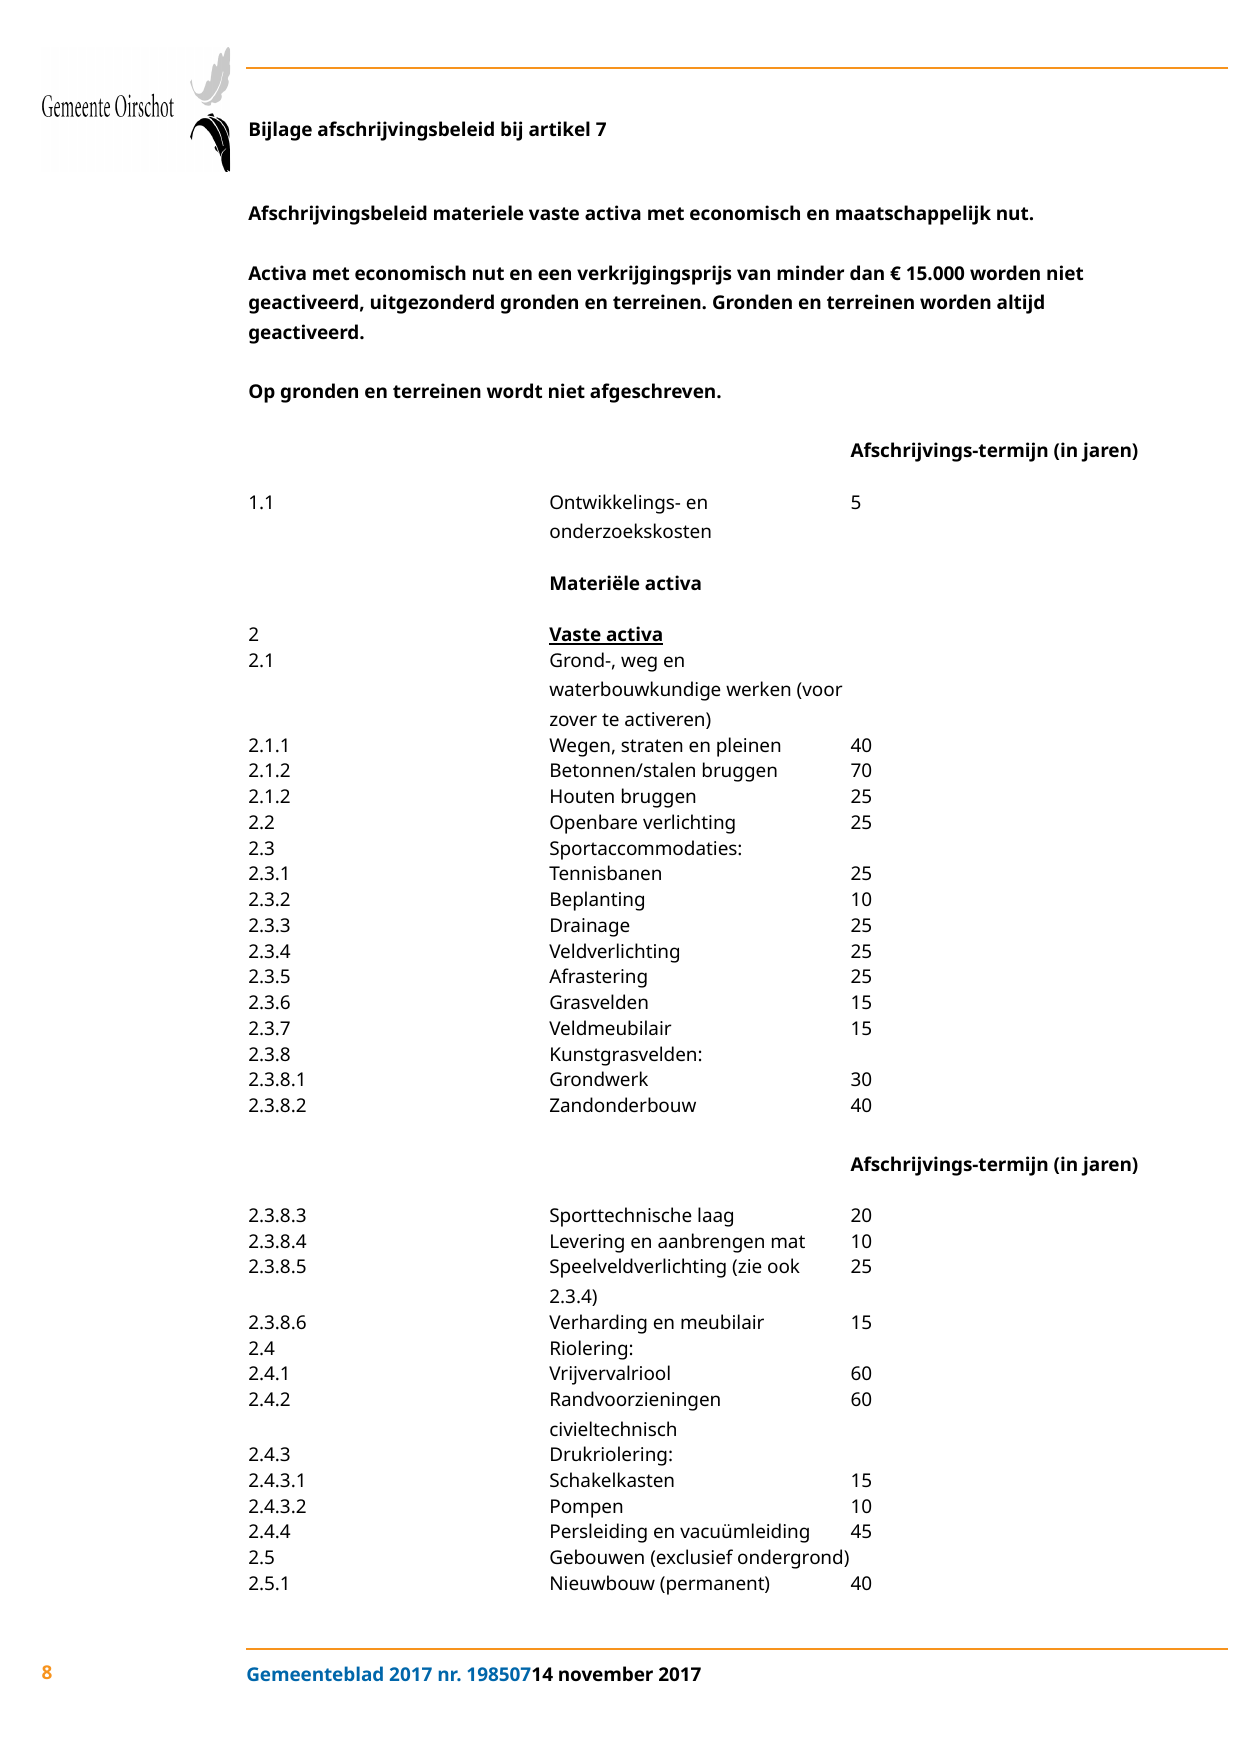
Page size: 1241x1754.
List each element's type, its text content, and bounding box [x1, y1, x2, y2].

table_cell [850, 544, 1152, 570]
table_cell Grasvelden [549, 989, 850, 1015]
table_cell Verharding en meubilair [549, 1309, 850, 1335]
table_cell 60 [850, 1361, 1152, 1386]
text Bijlage afschrijvingsbeleid bij artikel 7 [248, 116, 1152, 141]
table_cell [850, 1335, 1152, 1361]
table_cell 2.4.2 [248, 1386, 549, 1442]
table_cell 15 [850, 989, 1152, 1015]
table_cell Openbare verlichting [549, 809, 850, 835]
table_cell [248, 570, 549, 596]
table_cell 40 [850, 1092, 1152, 1118]
table_header [549, 438, 850, 463]
table_cell 25 [850, 1254, 1152, 1309]
table_cell 2.3.8.4 [248, 1228, 549, 1254]
table_cell 2.3.8.3 [248, 1202, 549, 1228]
table_cell Grondwerk [549, 1066, 850, 1092]
table_cell 25 [850, 809, 1152, 835]
text Afschrijvingsbeleid materiele vaste activa met economisch en maatschappelijk nut. [248, 201, 1152, 226]
table_cell Ontwikkelings- en onderzoekskosten [549, 489, 850, 544]
table_cell 70 [850, 758, 1152, 783]
table_cell Beplanting [549, 886, 850, 912]
table_cell 30 [850, 1066, 1152, 1092]
table_cell 2.5.1 [248, 1570, 549, 1596]
text Op gronden en terreinen wordt niet afgeschreven. [248, 378, 1152, 404]
table_cell Vrijvervalriool [549, 1361, 850, 1386]
table_cell [850, 570, 1152, 596]
table_cell Grond-, weg en waterbouwkundige werken (voor zover te activeren) [549, 647, 850, 732]
table_cell 25 [850, 861, 1152, 886]
table_cell 2.3.8.1 [248, 1066, 549, 1092]
table_cell 15 [850, 1309, 1152, 1335]
table_cell Speelveldverlichting (zie ook 2.3.4) [549, 1254, 850, 1309]
table_cell 2.3.5 [248, 964, 549, 989]
table_cell 10 [850, 1228, 1152, 1254]
table_cell [850, 647, 1152, 732]
table_header [248, 438, 549, 463]
table_cell 2.3.8.5 [248, 1254, 549, 1309]
table_header Afschrijvings-termijn (in jaren) [850, 1151, 1152, 1177]
table_cell 45 [850, 1519, 1152, 1544]
text Activa met economisch nut en een verkrijgingsprijs van minder dan € 15.000 worden niet geactiveerd, uitgezonderd gronden en terreinen. Gronden en terreinen worden altijd geactiveerd. [248, 260, 1152, 345]
table_cell Randvoorzieningen civieltechnisch [549, 1386, 850, 1442]
table_cell [549, 596, 850, 621]
table_cell 2.4 [248, 1335, 549, 1361]
table_cell Sportaccommodaties: [549, 835, 850, 861]
table_cell 40 [850, 732, 1152, 758]
table_cell [549, 1177, 850, 1202]
table_header [549, 1151, 850, 1177]
table_cell Materiële activa [549, 570, 850, 596]
table_cell Riolering: [549, 1335, 850, 1361]
table_cell 2.4.4 [248, 1519, 549, 1544]
table_cell 40 [850, 1570, 1152, 1596]
table_cell Veldmeubilair [549, 1015, 850, 1041]
table_cell 25 [850, 784, 1152, 809]
table_cell Kunstgrasvelden: [549, 1041, 850, 1066]
table_cell Levering en aanbrengen mat [549, 1228, 850, 1254]
table_cell [549, 463, 850, 489]
table_cell 2.3.3 [248, 912, 549, 938]
table_cell 5 [850, 489, 1152, 544]
table_cell Wegen, straten en pleinen [549, 732, 850, 758]
table_cell [850, 1545, 1152, 1570]
table_cell [850, 1177, 1152, 1202]
table_cell Persleiding en vacuümleiding [549, 1519, 850, 1544]
table_cell 15 [850, 1015, 1152, 1041]
table_cell [850, 835, 1152, 861]
table_cell 2.4.1 [248, 1361, 549, 1386]
table_cell Pompen [549, 1493, 850, 1519]
table_cell 2.3.4 [248, 938, 549, 963]
table_cell Tennisbanen [549, 861, 850, 886]
table_header [248, 1151, 549, 1177]
table_cell Vaste activa [549, 621, 850, 647]
table_header Afschrijvings-termijn (in jaren) [850, 438, 1152, 463]
table_cell [549, 544, 850, 570]
table_cell 25 [850, 912, 1152, 938]
table_cell 2.1.2 [248, 758, 549, 783]
table_cell 2.5 [248, 1545, 549, 1570]
table_cell [850, 463, 1152, 489]
table_cell [248, 463, 549, 489]
table_cell Afrastering [549, 964, 850, 989]
table_cell [248, 544, 549, 570]
table_cell 2.3.2 [248, 886, 549, 912]
table_cell 25 [850, 964, 1152, 989]
table_cell Sporttechnische laag [549, 1202, 850, 1228]
table_cell 2.3.8.6 [248, 1309, 549, 1335]
table_cell 60 [850, 1386, 1152, 1442]
table_cell [850, 596, 1152, 621]
table_cell Schakelkasten [549, 1467, 850, 1493]
table_cell 2.4.3 [248, 1442, 549, 1467]
picture [41, 47, 231, 172]
table_cell 2.1.1 [248, 732, 549, 758]
table_cell Nieuwbouw (permanent) [549, 1570, 850, 1596]
table_cell 2.3.8.2 [248, 1092, 549, 1118]
table_cell [850, 1041, 1152, 1066]
table_cell 2.4.3.1 [248, 1467, 549, 1493]
table_cell [850, 621, 1152, 647]
table_cell Drukriolering: [549, 1442, 850, 1467]
table_cell Betonnen/stalen bruggen [549, 758, 850, 783]
table_cell 2.1.2 [248, 784, 549, 809]
table_cell 2.1 [248, 647, 549, 732]
table_cell Veldverlichting [549, 938, 850, 963]
table_cell 10 [850, 886, 1152, 912]
table_cell 2.4.3.2 [248, 1493, 549, 1519]
table_cell 2.3.1 [248, 861, 549, 886]
table_cell Gebouwen (exclusief ondergrond) [549, 1545, 850, 1570]
table_cell 15 [850, 1467, 1152, 1493]
table_cell 1.1 [248, 489, 549, 544]
table_cell 2.3 [248, 835, 549, 861]
table_cell Zandonderbouw [549, 1092, 850, 1118]
table_cell 20 [850, 1202, 1152, 1228]
table_cell [248, 596, 549, 621]
table_cell [248, 1177, 549, 1202]
table_cell [850, 1442, 1152, 1467]
table_cell 10 [850, 1493, 1152, 1519]
table_cell 2.3.7 [248, 1015, 549, 1041]
table_cell Drainage [549, 912, 850, 938]
table_cell 2.2 [248, 809, 549, 835]
table_cell Houten bruggen [549, 784, 850, 809]
table_cell 2.3.8 [248, 1041, 549, 1066]
table_cell 2.3.6 [248, 989, 549, 1015]
table_cell 25 [850, 938, 1152, 963]
table_cell 2 [248, 621, 549, 647]
